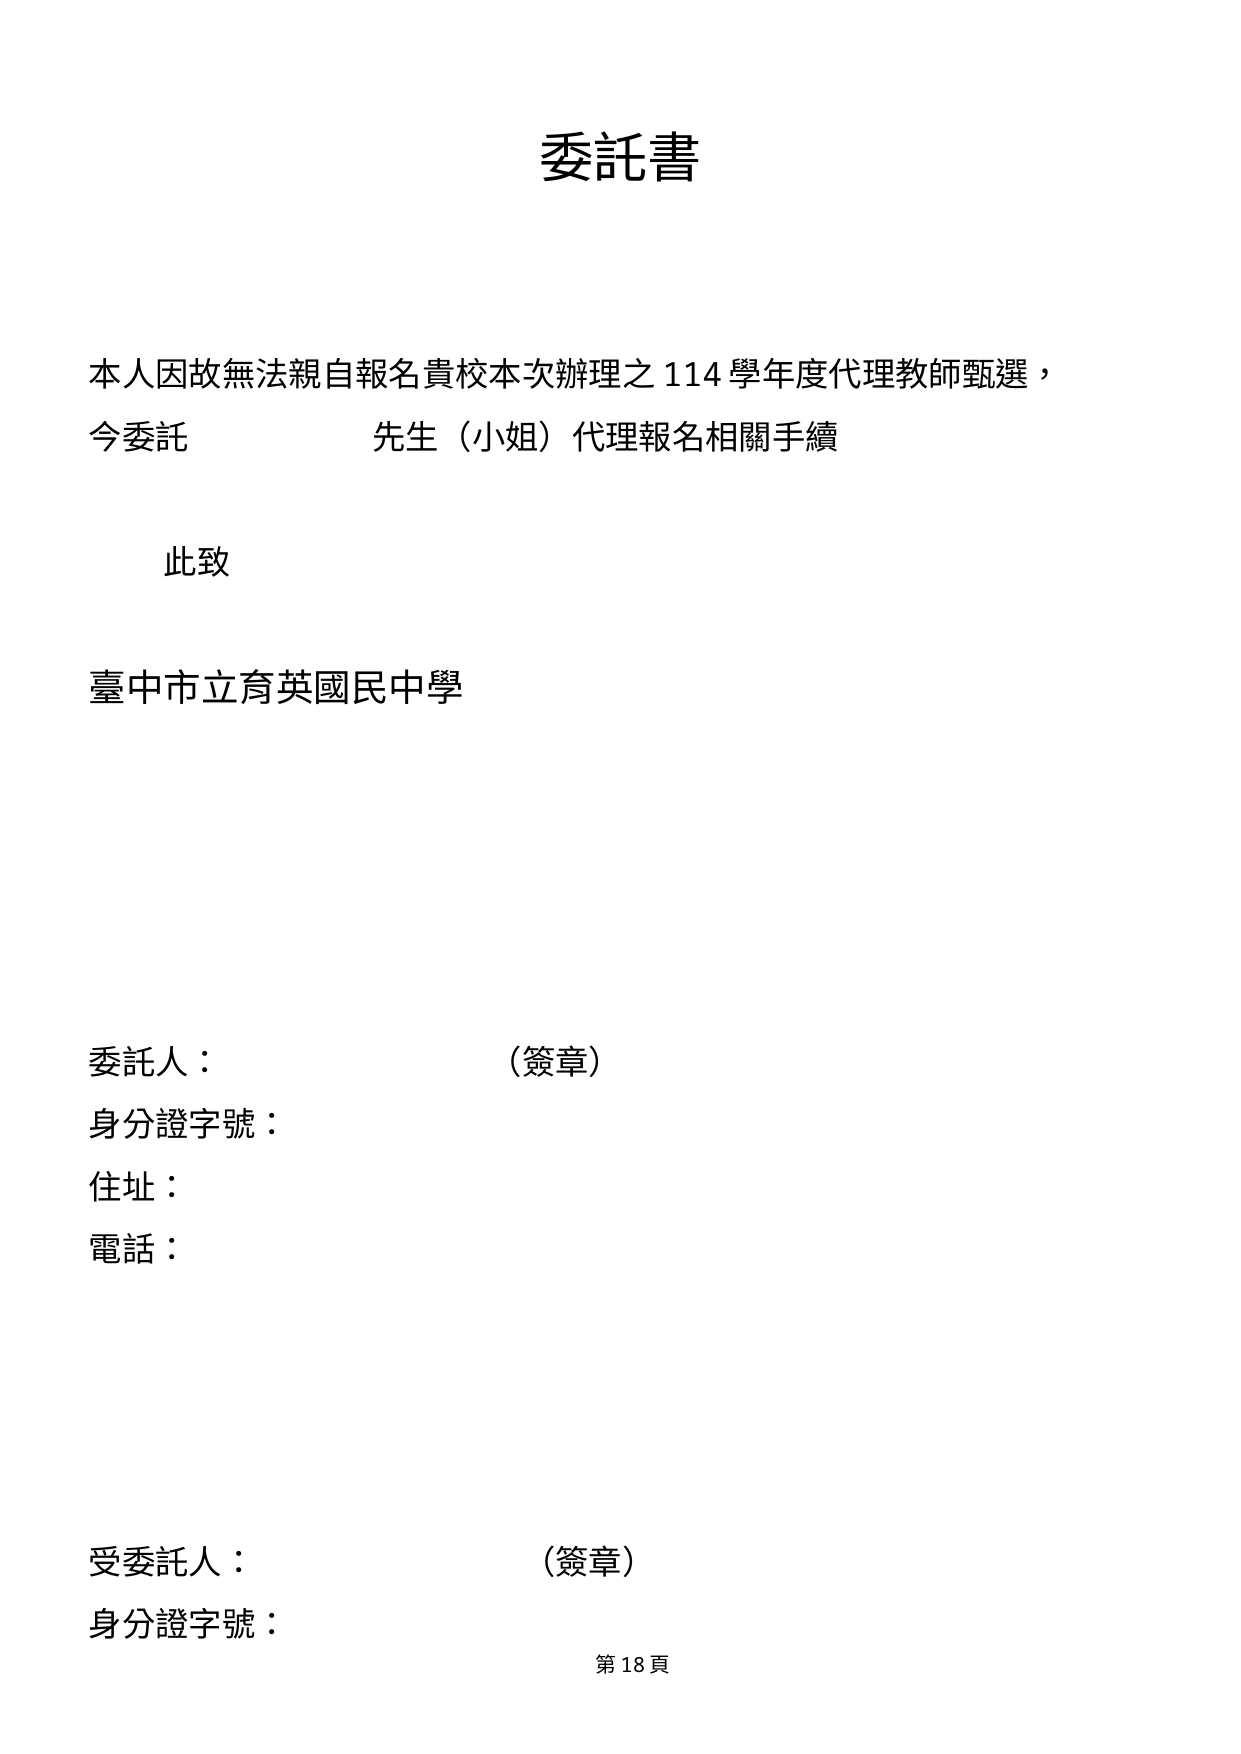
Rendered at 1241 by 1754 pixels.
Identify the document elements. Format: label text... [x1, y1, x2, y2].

text 委託書 [89, 81, 1152, 206]
text 住址： [89, 1143, 1152, 1206]
text 此致 [89, 518, 1152, 581]
text 身分證字號： [89, 1081, 1152, 1143]
text 今委託 先生（小姐）代理報名相關手續 [89, 393, 1152, 456]
text 電話： [89, 1206, 1152, 1268]
text 受委託人： （簽章） [89, 1518, 1152, 1581]
text 臺中市立育英國民中學 [89, 643, 1152, 706]
text 身分證字號： [89, 1581, 1152, 1643]
text 委託人： （簽章） [89, 1018, 1152, 1081]
text 本人因故無法親自報名貴校本次辦理之114學年度代理教師甄選， [89, 331, 1152, 393]
